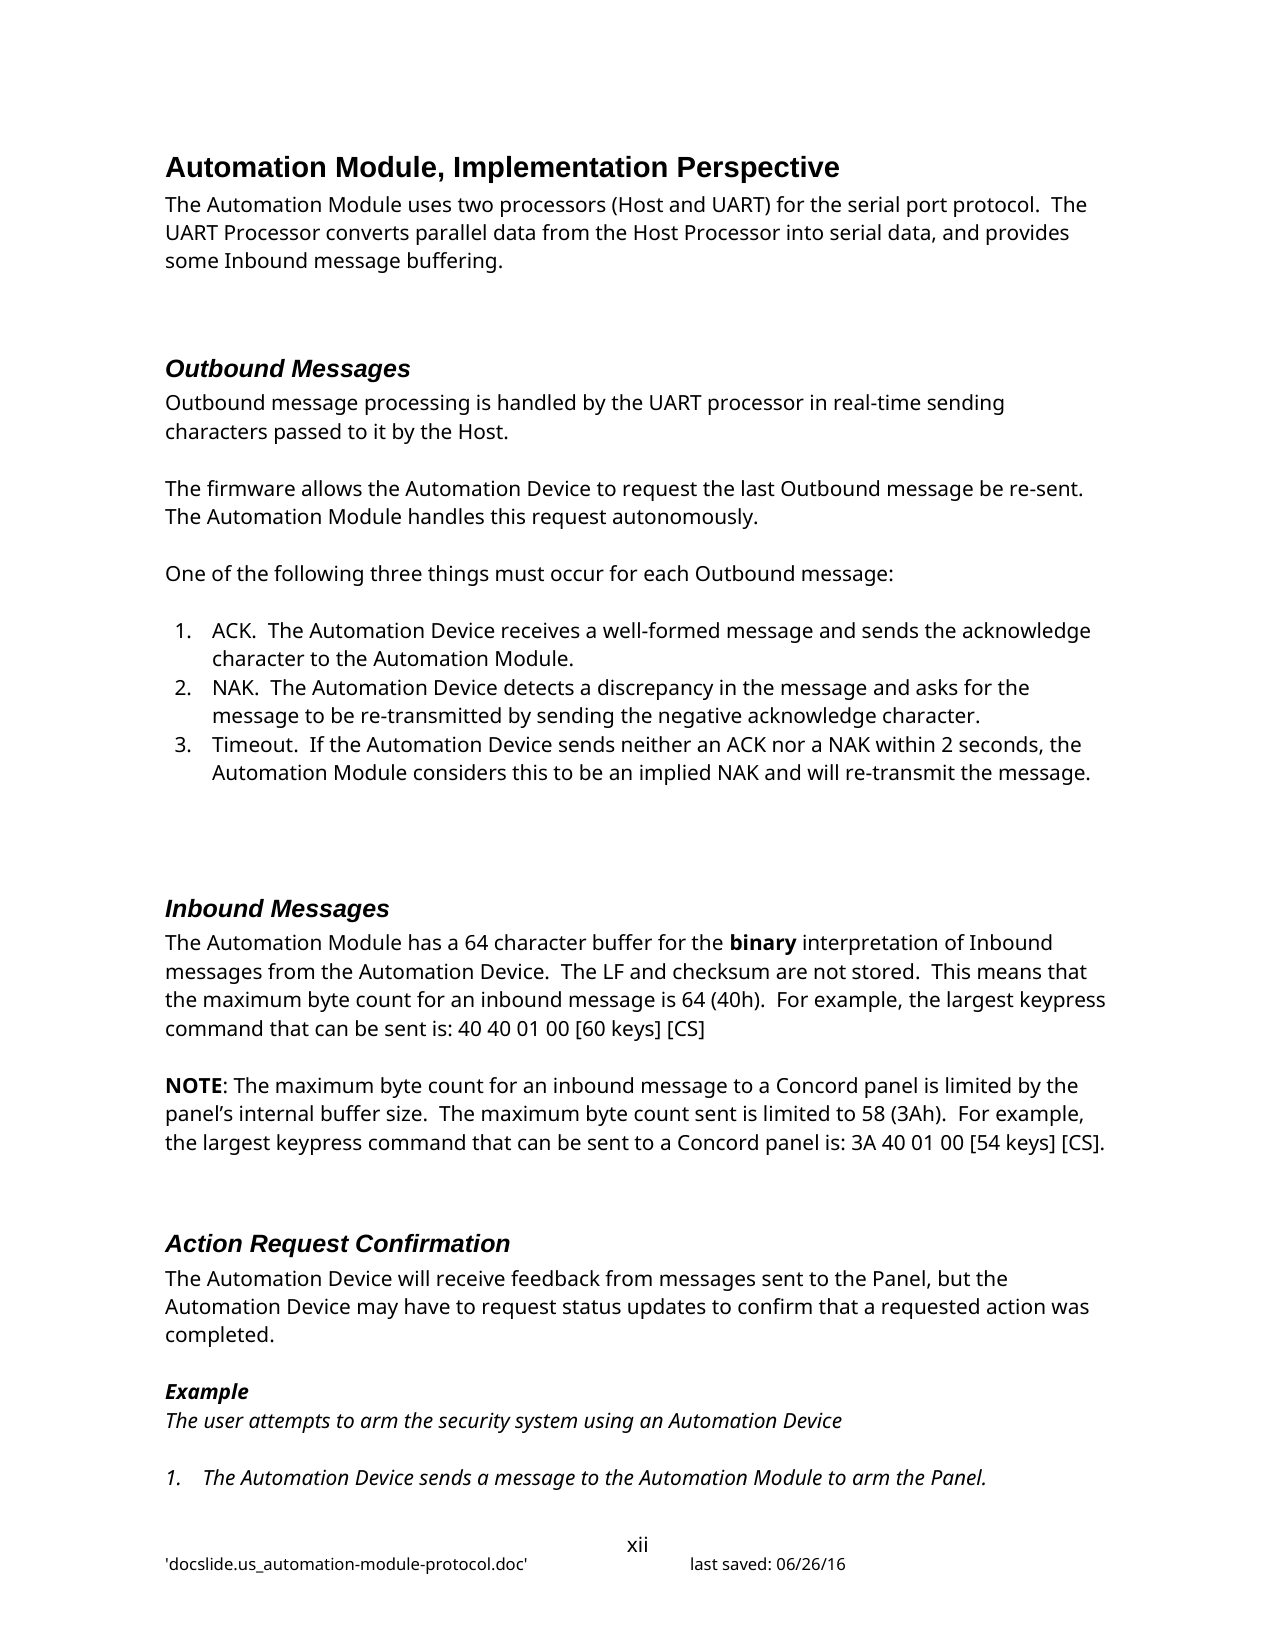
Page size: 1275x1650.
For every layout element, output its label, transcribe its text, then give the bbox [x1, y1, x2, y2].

list The Automation Device sends a message to the Automation Module to arm the Panel. [165, 1463, 1110, 1491]
subtitle Action Request Confirmation [165, 1229, 1110, 1257]
subtitle Automation Module, Implementation Perspective [165, 150, 1110, 183]
list NAK. The Automation Device detects a discrepancy in the message and asks for the message to be re-transmitted by sending the negative acknowledge character. [174, 673, 1110, 730]
text One of the following three things must occur for each Outbound message: [165, 559, 1110, 588]
text The Automation Device will receive feedback from messages sent to the Panel, but the Automation Device may have to request status updates to confirm that a requested action was completed. [165, 1264, 1110, 1349]
text NOTE: The maximum byte count for an inbound message to a Concord panel is limited by the panel’s internal buffer size. The maximum byte count sent is limited to 58 (3Ah). For example, the largest keypress command that can be sent to a Concord panel is: 3A 40 01 00 [54 keys] [CS]. [165, 1071, 1110, 1156]
text The user attempts to arm the security system using an Automation Device [165, 1406, 1110, 1434]
text The Automation Module has a 64 character buffer for the binary interpretation of Inbound messages from the Automation Device. The LF and checksum are not stored. This means that the maximum byte count for an inbound message is 64 (40h). For example, the largest keypress command that can be sent is: 40 40 01 00 [60 keys] [CS] [165, 928, 1110, 1042]
text Example [165, 1377, 1110, 1406]
text Outbound message processing is handled by the UART processor in real-time sending characters passed to it by the Host. [165, 388, 1110, 445]
subtitle Inbound Messages [165, 893, 1110, 922]
text The firmware allows the Automation Device to request the last Outbound message be re-sent. The Automation Module handles this request autonomously. [165, 474, 1110, 531]
text The Automation Module uses two processors (Host and UART) for the serial port protocol. The UART Processor converts parallel data from the Host Processor into serial data, and provides some Inbound message buffering. [165, 190, 1110, 275]
subtitle Outbound Messages [165, 353, 1110, 382]
list Timeout. If the Automation Device sends neither an ACK nor a NAK within 2 seconds, the Automation Module considers this to be an implied NAK and will re-transmit the message. [174, 730, 1110, 787]
list ACK. The Automation Device receives a well-formed message and sends the acknowledge character to the Automation Module. [174, 616, 1110, 673]
